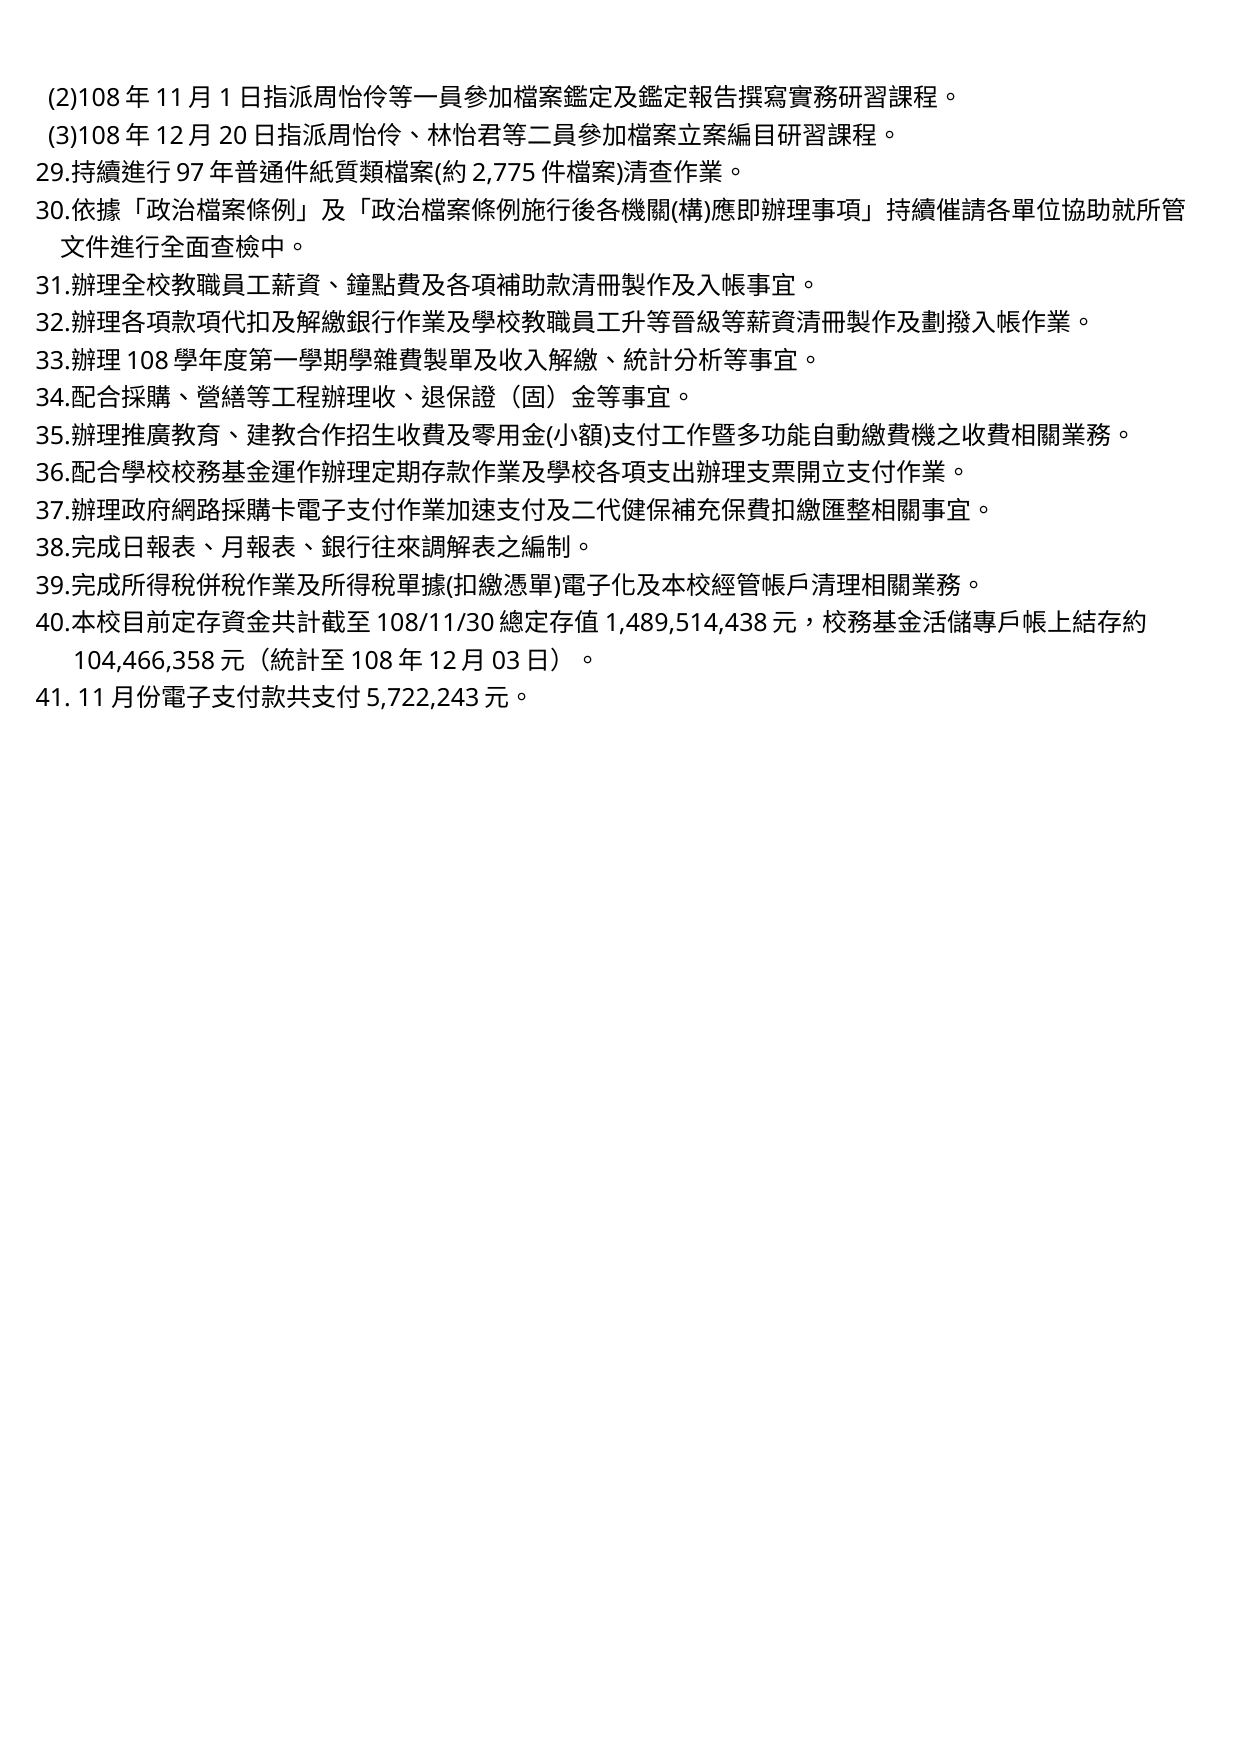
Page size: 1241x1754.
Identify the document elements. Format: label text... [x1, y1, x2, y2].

text 30.依據「政治檔案條例」及「政治檔案條例施行後各機關(構)應即辦理事項」持續催請各單位協助就所管文件進行全面查檢中。 [35, 183, 1205, 258]
text 32.辦理各項款項代扣及解繳銀行作業及學校教職員工升等晉級等薪資清冊製作及劃撥入帳作業。 [35, 296, 1205, 333]
text 33.辦理108學年度第一學期學雜費製單及收入解繳、統計分析等事宜。 [35, 333, 1205, 371]
text 40.本校目前定存資金共計截至108/11/30總定存值1,489,514,438元，校務基金活儲專戶帳上結存約104,466,358元（統計至108年12月03日）。 [35, 596, 1205, 671]
text (2)108年11月1日指派周怡伶等一員參加檔案鑑定及鑑定報告撰寫實務研習課程。 [48, 71, 1205, 108]
text 38.完成日報表、月報表、銀行往來調解表之編制。 [35, 521, 1205, 558]
text (3)108年12月20日指派周怡伶、林怡君等二員參加檔案立案編目研習課程。 [35, 108, 1205, 146]
text 36.配合學校校務基金運作辦理定期存款作業及學校各項支出辦理支票開立支付作業。 [35, 446, 1205, 483]
text 39.完成所得稅併稅作業及所得稅單據(扣繳憑單)電子化及本校經管帳戶清理相關業務。 [35, 558, 1205, 596]
text 41. 11月份電子支付款共支付5,722,243元。 [35, 671, 1205, 708]
text 35.辦理推廣教育、建教合作招生收費及零用金(小額)支付工作暨多功能自動繳費機之收費相關業務。 [35, 408, 1205, 446]
text 31.辦理全校教職員工薪資、鐘點費及各項補助款清冊製作及入帳事宜。 [35, 258, 1205, 296]
text 37.辦理政府網路採購卡電子支付作業加速支付及二代健保補充保費扣繳匯整相關事宜。 [35, 483, 1205, 521]
text 29.持續進行97年普通件紙質類檔案(約2,775件檔案)清查作業。 [35, 146, 1205, 183]
text 34.配合採購、營繕等工程辦理收、退保證（固）金等事宜。 [35, 371, 1205, 408]
